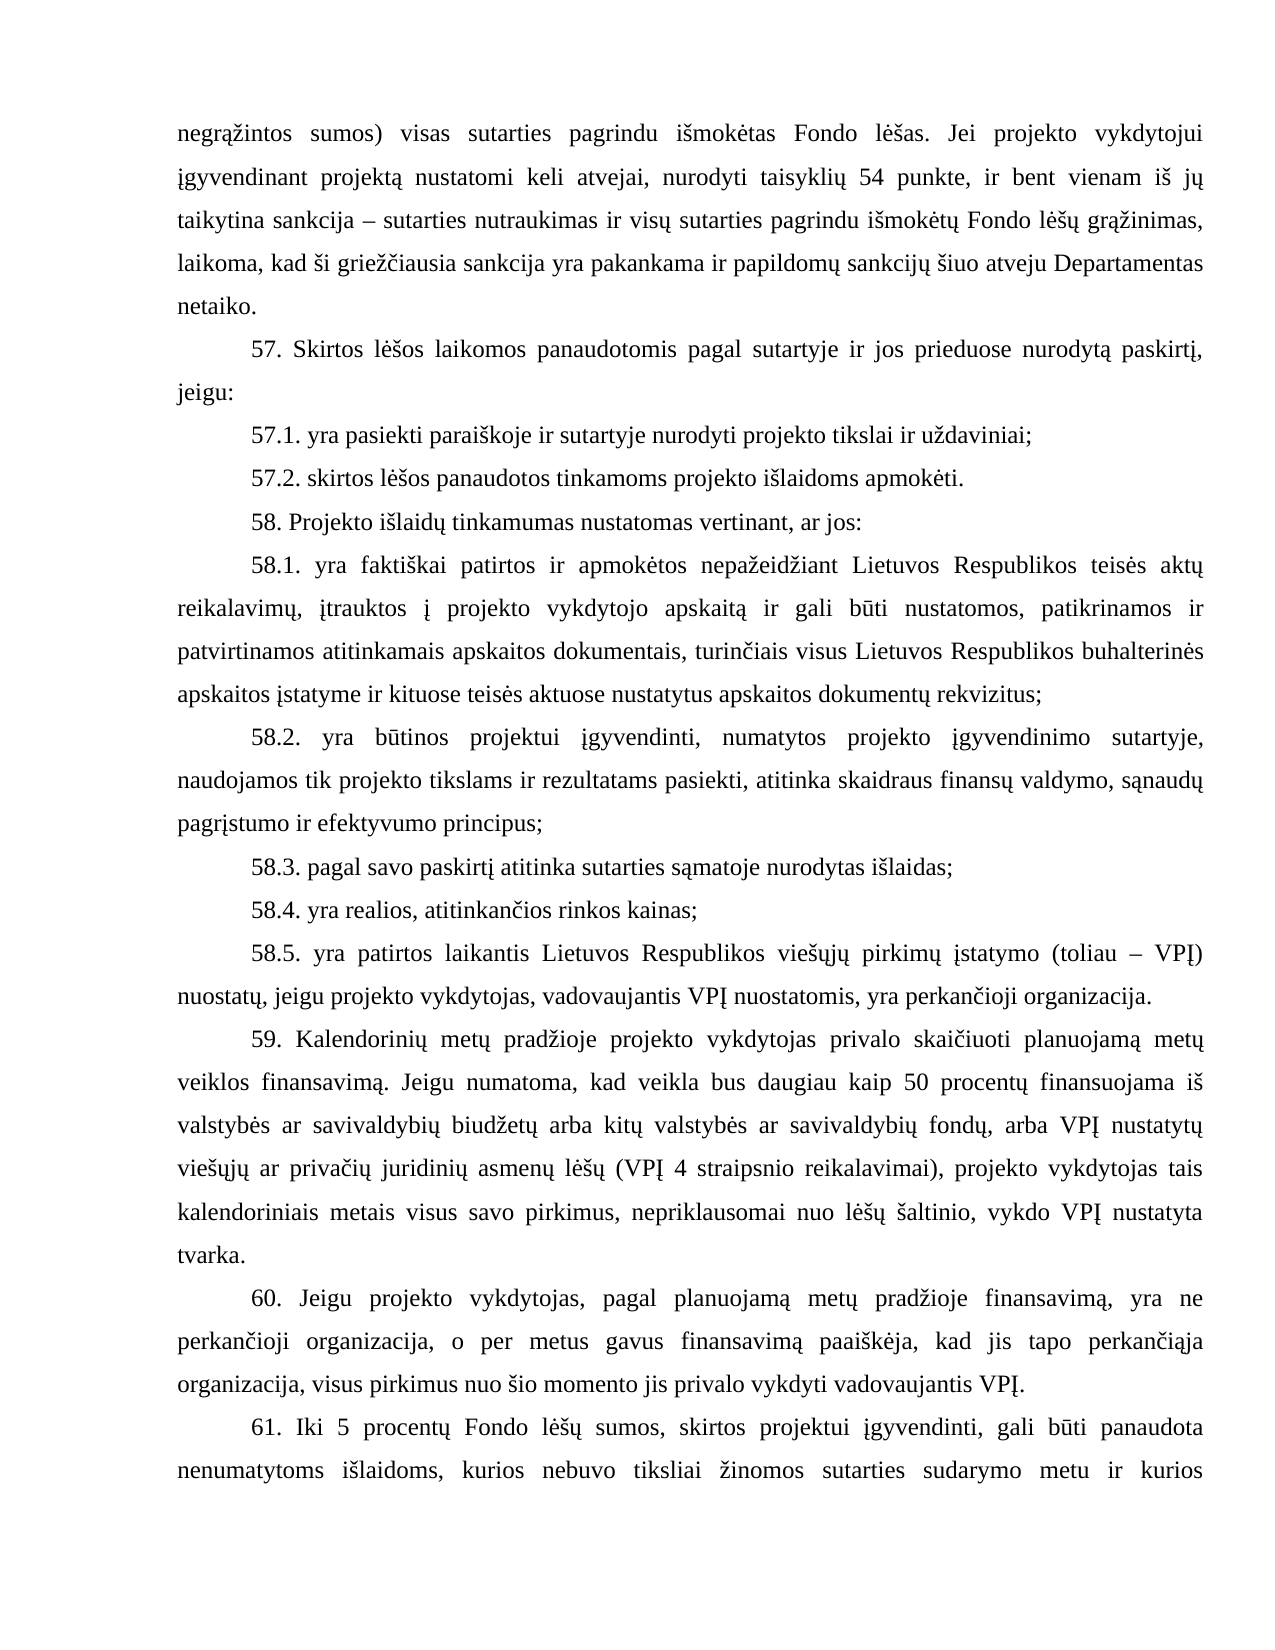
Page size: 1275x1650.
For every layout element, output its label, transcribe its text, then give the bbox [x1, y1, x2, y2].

text 57.1. yra pasiekti paraiškoje ir sutartyje nurodyti projekto tikslai ir uždaviniai; [177, 420, 1204, 449]
text 58.3. pagal savo paskirtį atitinka sutarties sąmatoje nurodytas išlaidas; [177, 852, 1204, 880]
text 58. Projekto išlaidų tinkamumas nustatomas vertinant, ar jos: [177, 507, 1204, 535]
text 61. Iki 5 procentų Fondo lėšų sumos, skirtos projektui įgyvendinti, gali būti panaudota nenumatytoms išlaidoms, kurios nebuvo tiksliai žinomos sutarties sudarymo metu ir kurios [177, 1412, 1204, 1484]
text 58.5. yra patirtos laikantis Lietuvos Respublikos viešųjų pirkimų įstatymo (toliau – VPĮ) nuostatų, jeigu projekto vykdytojas, vadovaujantis VPĮ nuostatomis, yra perkančioji organizacija. [177, 938, 1204, 1010]
text 57.2. skirtos lėšos panaudotos tinkamoms projekto išlaidoms apmokėti. [177, 463, 1204, 492]
text 58.4. yra realios, atitinkančios rinkos kainas; [177, 895, 1204, 923]
text 59. Kalendorinių metų pradžioje projekto vykdytojas privalo skaičiuoti planuojamą metų veiklos finansavimą. Jeigu numatoma, kad veikla bus daugiau kaip 50 procentų finansuojama iš valstybės ar savivaldybių biudžetų arba kitų valstybės ar savivaldybių fondų, arba VPĮ nustatytų viešųjų ar privačių juridinių asmenų lėšų (VPĮ 4 straipsnio reikalavimai), projekto vykdytojas tais kalendoriniais metais visus savo pirkimus, nepriklausomai nuo lėšų šaltinio, vykdo VPĮ nustatyta tvarka. [177, 1024, 1204, 1268]
text 58.1. yra faktiškai patirtos ir apmokėtos nepažeidžiant Lietuvos Respublikos teisės aktų reikalavimų, įtrauktos į projekto vykdytojo apskaitą ir gali būti nustatomos, patikrinamos ir patvirtinamos atitinkamais apskaitos dokumentais, turinčiais visus Lietuvos Respublikos buhalterinės apskaitos įstatyme ir kituose teisės aktuose nustatytus apskaitos dokumentų rekvizitus; [177, 550, 1204, 708]
text 60. Jeigu projekto vykdytojas, pagal planuojamą metų pradžioje finansavimą, yra ne perkančioji organizacija, o per metus gavus finansavimą paaiškėja, kad jis tapo perkančiąja organizacija, visus pirkimus nuo šio momento jis privalo vykdyti vadovaujantis VPĮ. [177, 1283, 1204, 1398]
text 58.2. yra būtinos projektui įgyvendinti, numatytos projekto įgyvendinimo sutartyje, naudojamos tik projekto tikslams ir rezultatams pasiekti, atitinka skaidraus finansų valdymo, sąnaudų pagrįstumo ir efektyvumo principus; [177, 722, 1204, 837]
text 57. Skirtos lėšos laikomos panaudotomis pagal sutartyje ir jos prieduose nurodytą paskirtį, jeigu: [177, 334, 1204, 406]
text negrąžintos sumos) visas sutarties pagrindu išmokėtas Fondo lėšas. Jei projekto vykdytojui įgyvendinant projektą nustatomi keli atvejai, nurodyti taisyklių 54 punkte, ir bent vienam iš jų taikytina sankcija – sutarties nutraukimas ir visų sutarties pagrindu išmokėtų Fondo lėšų grąžinimas, laikoma, kad ši griežčiausia sankcija yra pakankama ir papildomų sankcijų šiuo atveju Departamentas netaiko. [177, 118, 1204, 320]
